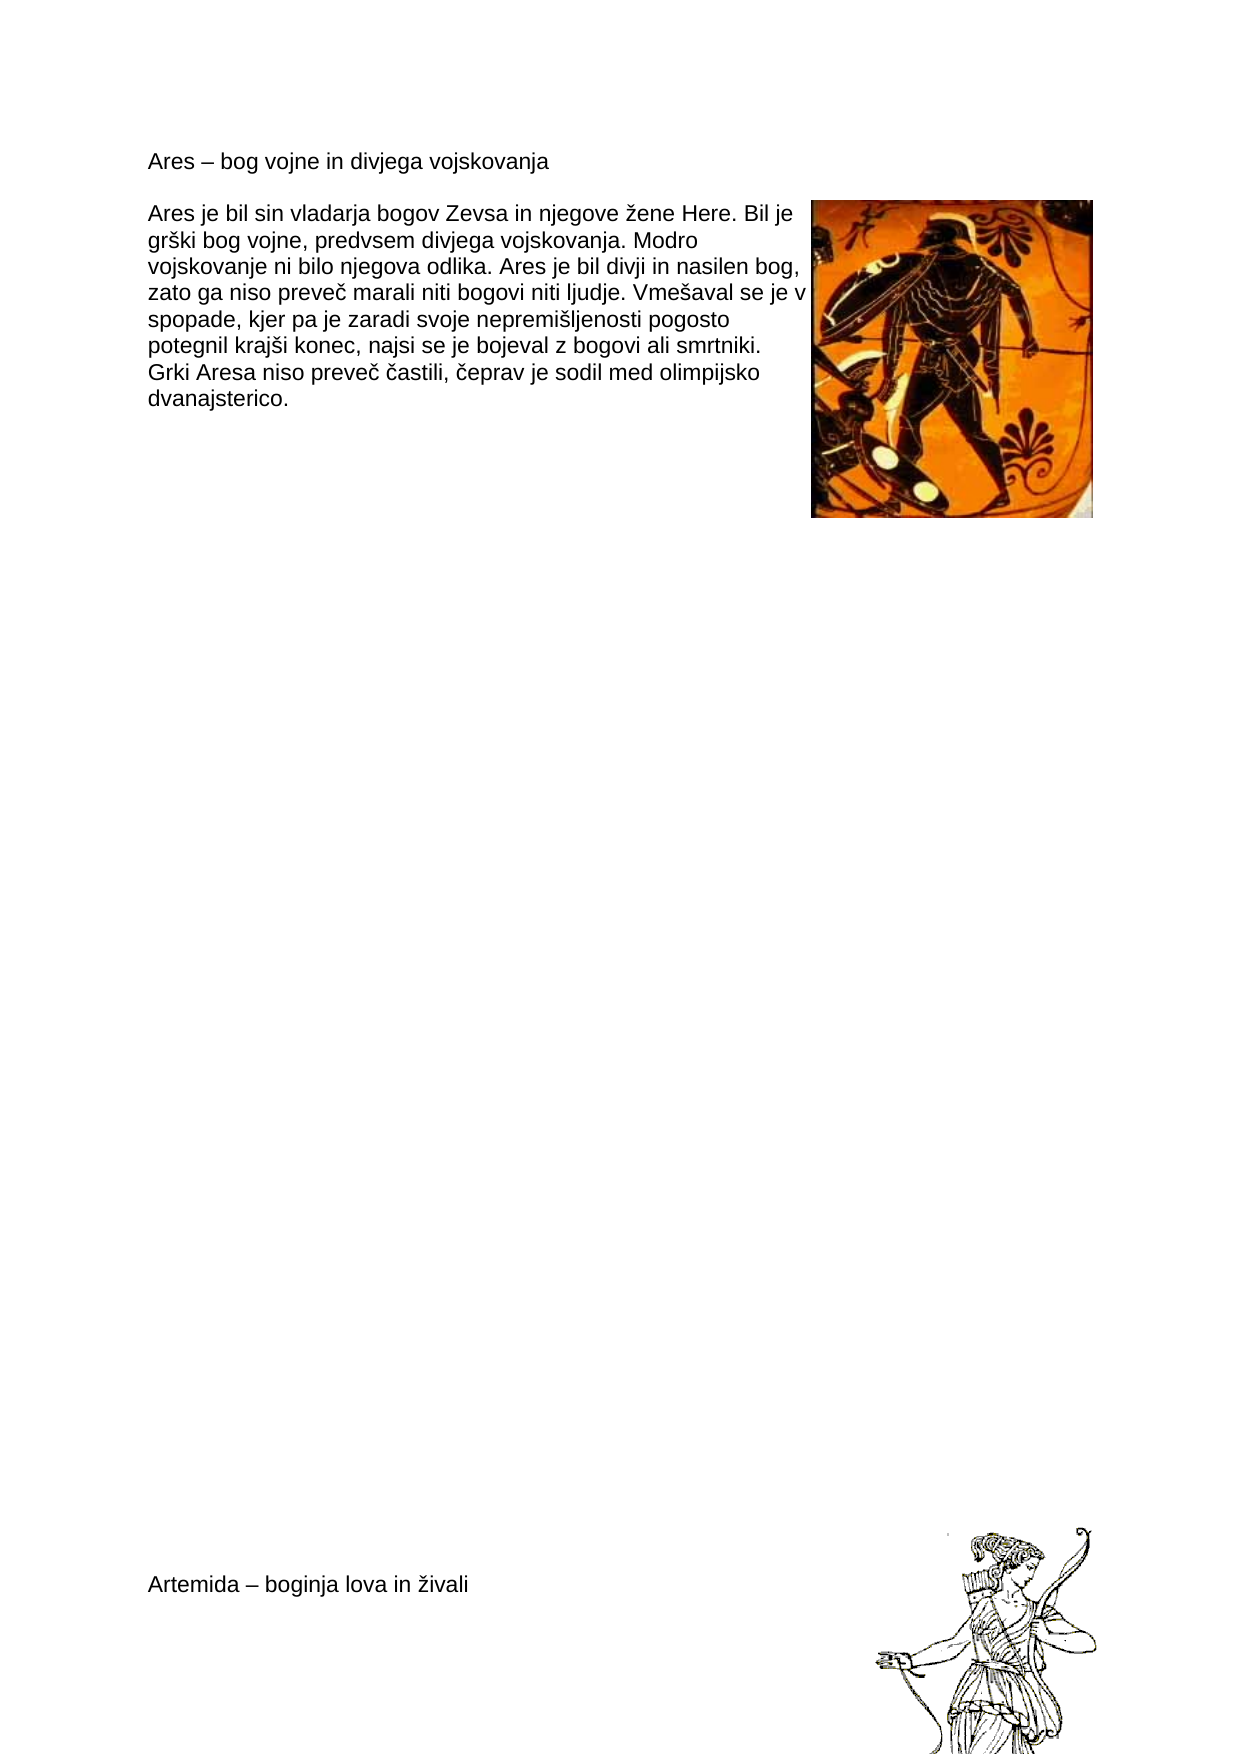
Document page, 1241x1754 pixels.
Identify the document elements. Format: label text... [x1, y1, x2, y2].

picture [811, 200, 1093, 518]
text Artemida – boginja lova in živali [148, 1571, 860, 1597]
text Ares je bil sin vladarja bogov Zevsa in njegove žene Here. Bil je grški bog vojne, predvsem divjega vojskovanja. Modro vojskovanje ni bilo njegova odlika. Ares je bil divji in nasilen bog, zato ga niso preveč marali niti bogovi niti ljudje. Vmešaval se je v spopade, kjer pa je zaradi svoje nepremišljenosti pogosto potegnil krajši konec, najsi se je bojeval z bogovi ali smrtniki. Grki Aresa niso preveč častili, čeprav je sodil med olimpijsko dvanajsterico. [148, 200, 811, 411]
text Ares – bog vojne in divjega vojskovanja [148, 148, 1093, 174]
picture [860, 1514, 1104, 1754]
